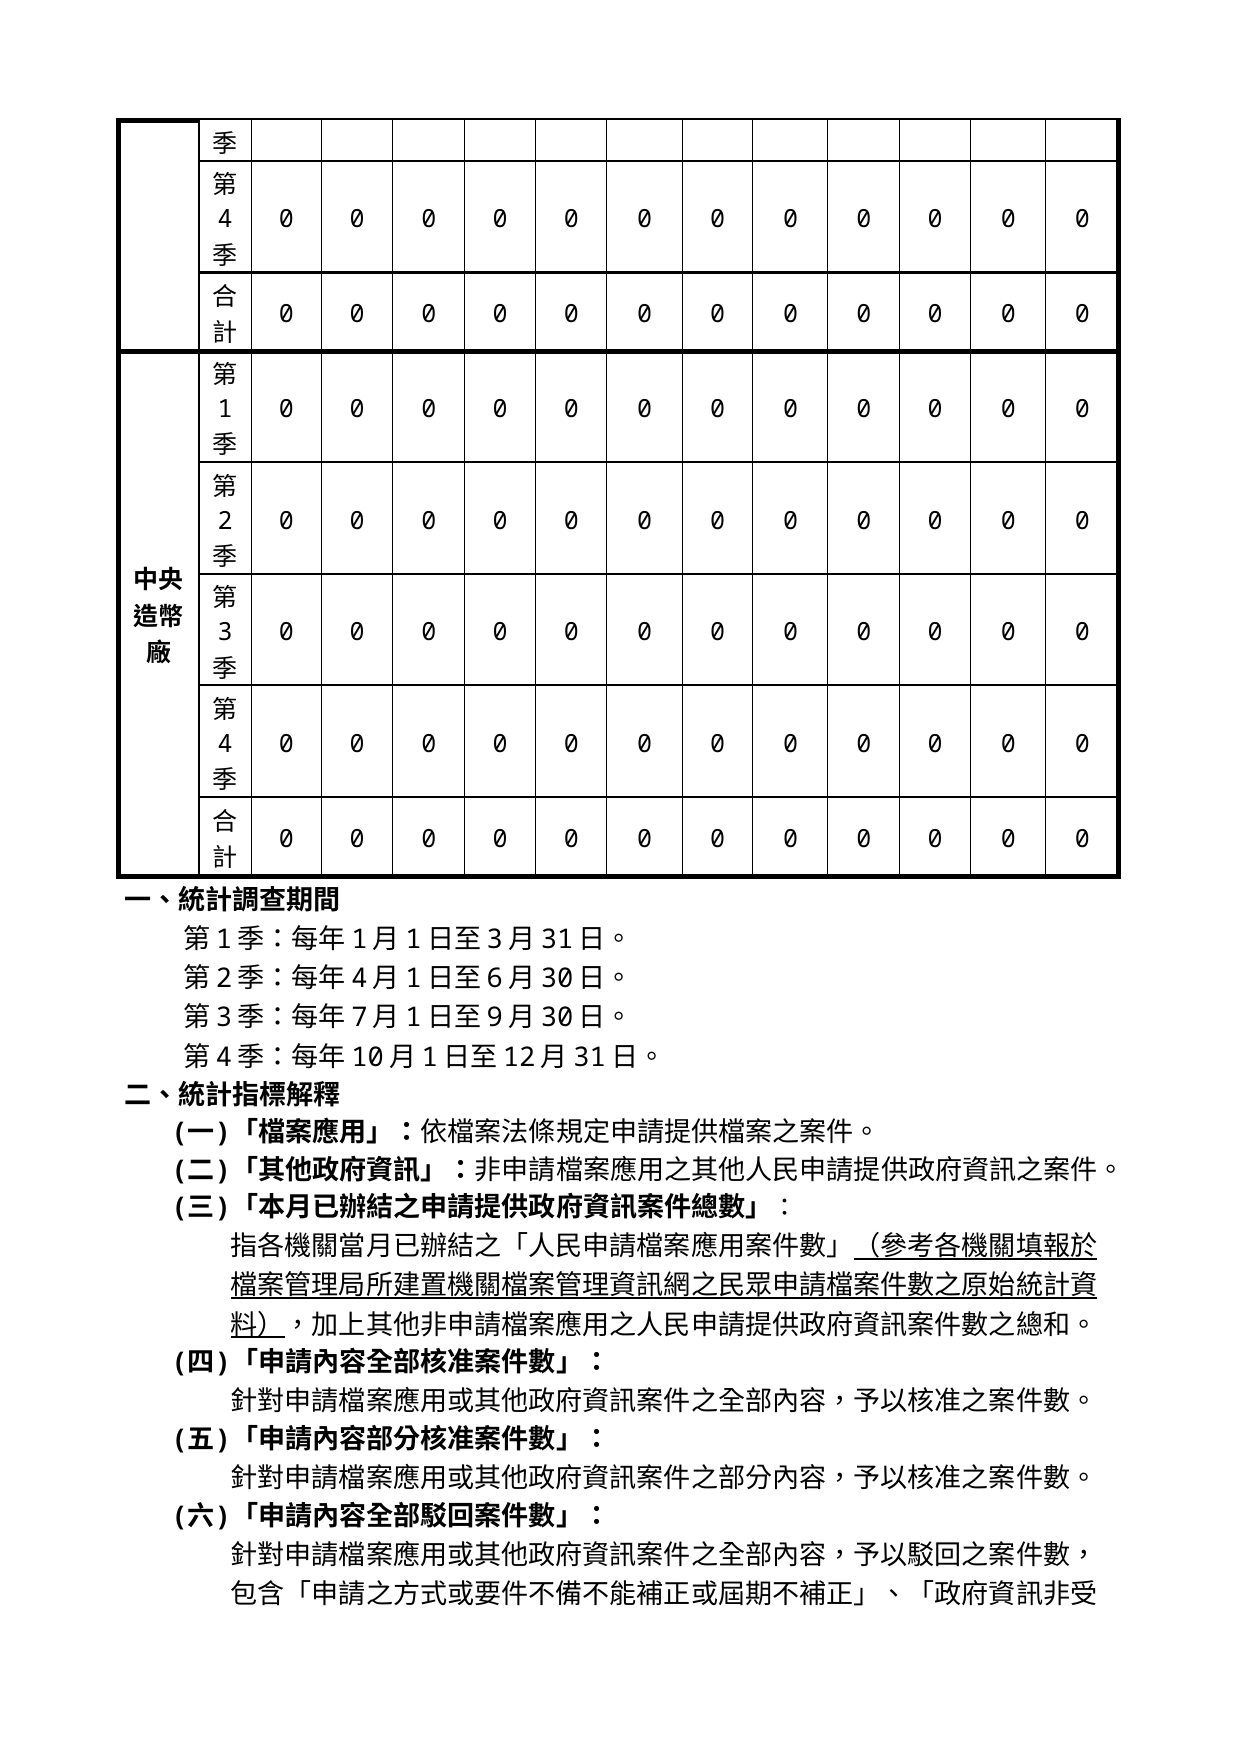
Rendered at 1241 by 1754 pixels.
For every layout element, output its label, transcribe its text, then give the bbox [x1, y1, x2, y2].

table_cell 0 [252, 274, 321, 349]
text (四)「申請內容全部核准案件數」： [171, 1342, 1122, 1379]
table_cell 0 [607, 686, 682, 796]
table_cell 0 [465, 274, 535, 349]
table_cell 0 [322, 354, 392, 461]
table_cell [1046, 120, 1116, 159]
text 第3季：每年7月1日至9月30日。 [183, 995, 1122, 1035]
table_cell 0 [607, 162, 682, 271]
table_cell 合計 [200, 274, 251, 349]
table_cell 0 [900, 686, 970, 796]
table_cell 0 [753, 686, 827, 796]
table_cell 0 [900, 162, 970, 271]
table_cell 0 [971, 686, 1045, 796]
table_cell [322, 120, 392, 159]
table_cell 0 [1046, 463, 1116, 573]
table_cell 0 [252, 162, 321, 271]
table_cell 0 [753, 575, 827, 684]
text 指各機關當月已辦結之「人民申請檔案應用案件數」（參考各機關填報於檔案管理局所建置機關檔案管理資訊網之民眾申請檔案件數之原始統計資料），加上其他非申請檔案應用之人民申請提供政府資訊案件數之總和。 [230, 1224, 1122, 1342]
table_cell 0 [1046, 354, 1116, 461]
table_cell 0 [1046, 686, 1116, 796]
table_cell 0 [971, 354, 1045, 461]
text 針對申請檔案應用或其他政府資訊案件之全部內容，予以核准之案件數。 [230, 1379, 1122, 1419]
text (六)「申請內容全部駁回案件數」： [171, 1495, 1122, 1533]
table_cell [607, 120, 682, 159]
table_cell 0 [607, 274, 682, 349]
table_cell 0 [1046, 798, 1116, 874]
table_cell 0 [393, 274, 464, 349]
text 針對申請檔案應用或其他政府資訊案件之全部內容，予以駁回之案件數，包含「申請之方式或要件不備不能補正或屆期不補正」、「政府資訊非受 [230, 1533, 1122, 1611]
table_cell 0 [536, 274, 606, 349]
table_cell 0 [607, 463, 682, 573]
table_cell [121, 123, 198, 349]
table_cell 0 [536, 463, 606, 573]
table_cell [393, 120, 464, 159]
table_cell 0 [465, 686, 535, 796]
text 第4季：每年10月1日至12月31日。 [183, 1035, 1122, 1074]
table_cell 第2季 [200, 463, 251, 573]
table_cell 0 [465, 575, 535, 684]
table_cell [828, 120, 899, 159]
table_cell 0 [1046, 575, 1116, 684]
table_cell 第3季 [200, 575, 251, 684]
table_cell 0 [828, 686, 899, 796]
table_cell 0 [465, 798, 535, 874]
table_cell 合計 [200, 798, 251, 874]
table_cell [753, 120, 827, 159]
table_cell 0 [971, 575, 1045, 684]
text (二)「其他政府資訊」：非申請檔案應用之其他人民申請提供政府資訊之案件。 [171, 1149, 1122, 1187]
table_cell 0 [753, 354, 827, 461]
table_cell 0 [393, 686, 464, 796]
table_cell 0 [607, 354, 682, 461]
table_cell 0 [322, 798, 392, 874]
text 第1季：每年1月1日至3月31日。 [183, 917, 1122, 956]
table_cell 0 [971, 162, 1045, 271]
table_cell [536, 120, 606, 159]
table_cell 0 [393, 575, 464, 684]
table_cell 0 [683, 354, 752, 461]
table_cell 第4季 [200, 162, 251, 271]
table_cell 0 [536, 162, 606, 271]
text 二、統計指標解釋 [124, 1074, 1122, 1112]
table_cell 0 [1046, 274, 1116, 349]
table_cell 0 [971, 798, 1045, 874]
table_cell 0 [536, 575, 606, 684]
text (五)「申請內容部分核准案件數」： [171, 1419, 1122, 1456]
table_cell 0 [607, 575, 682, 684]
table_cell 0 [252, 798, 321, 874]
table_cell 0 [536, 686, 606, 796]
table_cell 0 [465, 463, 535, 573]
table_cell 0 [828, 354, 899, 461]
table_cell [465, 120, 535, 159]
table_cell 0 [683, 162, 752, 271]
text (三)「本月已辦結之申請提供政府資訊案件總數」： [171, 1187, 1122, 1224]
table_cell 0 [683, 575, 752, 684]
table_cell 0 [683, 463, 752, 573]
table_cell 0 [252, 354, 321, 461]
text 第2季：每年4月1日至6月30日。 [183, 956, 1122, 995]
text 針對申請檔案應用或其他政府資訊案件之部分內容，予以核准之案件數。 [230, 1456, 1122, 1495]
table_cell [900, 120, 970, 159]
table_cell 中央造幣廠 [121, 354, 198, 874]
table_cell 0 [683, 274, 752, 349]
table_cell 0 [1046, 162, 1116, 271]
table_cell 0 [753, 162, 827, 271]
table_cell 0 [393, 798, 464, 874]
table_cell 0 [252, 575, 321, 684]
table_cell 0 [322, 575, 392, 684]
table_cell 0 [900, 463, 970, 573]
table_cell 0 [753, 274, 827, 349]
table_cell 0 [971, 463, 1045, 573]
table_cell 0 [900, 798, 970, 874]
table_cell 0 [393, 162, 464, 271]
table_cell 0 [900, 354, 970, 461]
table_cell 0 [393, 463, 464, 573]
table_cell 0 [753, 463, 827, 573]
table_cell 0 [753, 798, 827, 874]
table_cell [683, 120, 752, 159]
table_cell 0 [465, 162, 535, 271]
table_cell 0 [828, 798, 899, 874]
table_cell 0 [322, 463, 392, 573]
table_cell 0 [536, 798, 606, 874]
table_cell 0 [607, 798, 682, 874]
text 一、統計調查期間 [124, 879, 1122, 917]
table_cell 0 [900, 274, 970, 349]
table_cell 0 [828, 274, 899, 349]
table_cell [971, 120, 1045, 159]
table_cell 0 [971, 274, 1045, 349]
table_cell 0 [252, 686, 321, 796]
table_cell 0 [900, 575, 970, 684]
table_cell 0 [828, 162, 899, 271]
table_cell 0 [322, 686, 392, 796]
table_cell 0 [322, 162, 392, 271]
table_cell 0 [252, 463, 321, 573]
table_cell 第1季 [200, 354, 251, 461]
table_cell 0 [828, 575, 899, 684]
table_cell 季 [200, 120, 251, 159]
table_cell [252, 120, 321, 159]
table_cell 0 [683, 798, 752, 874]
table_cell 0 [683, 686, 752, 796]
table_cell 0 [536, 354, 606, 461]
table_cell 0 [322, 274, 392, 349]
table_cell 0 [465, 354, 535, 461]
table_cell 0 [393, 354, 464, 461]
table_cell 第4季 [200, 686, 251, 796]
table_cell 0 [828, 463, 899, 573]
text (一)「檔案應用」：依檔案法條規定申請提供檔案之案件。 [171, 1112, 1122, 1149]
